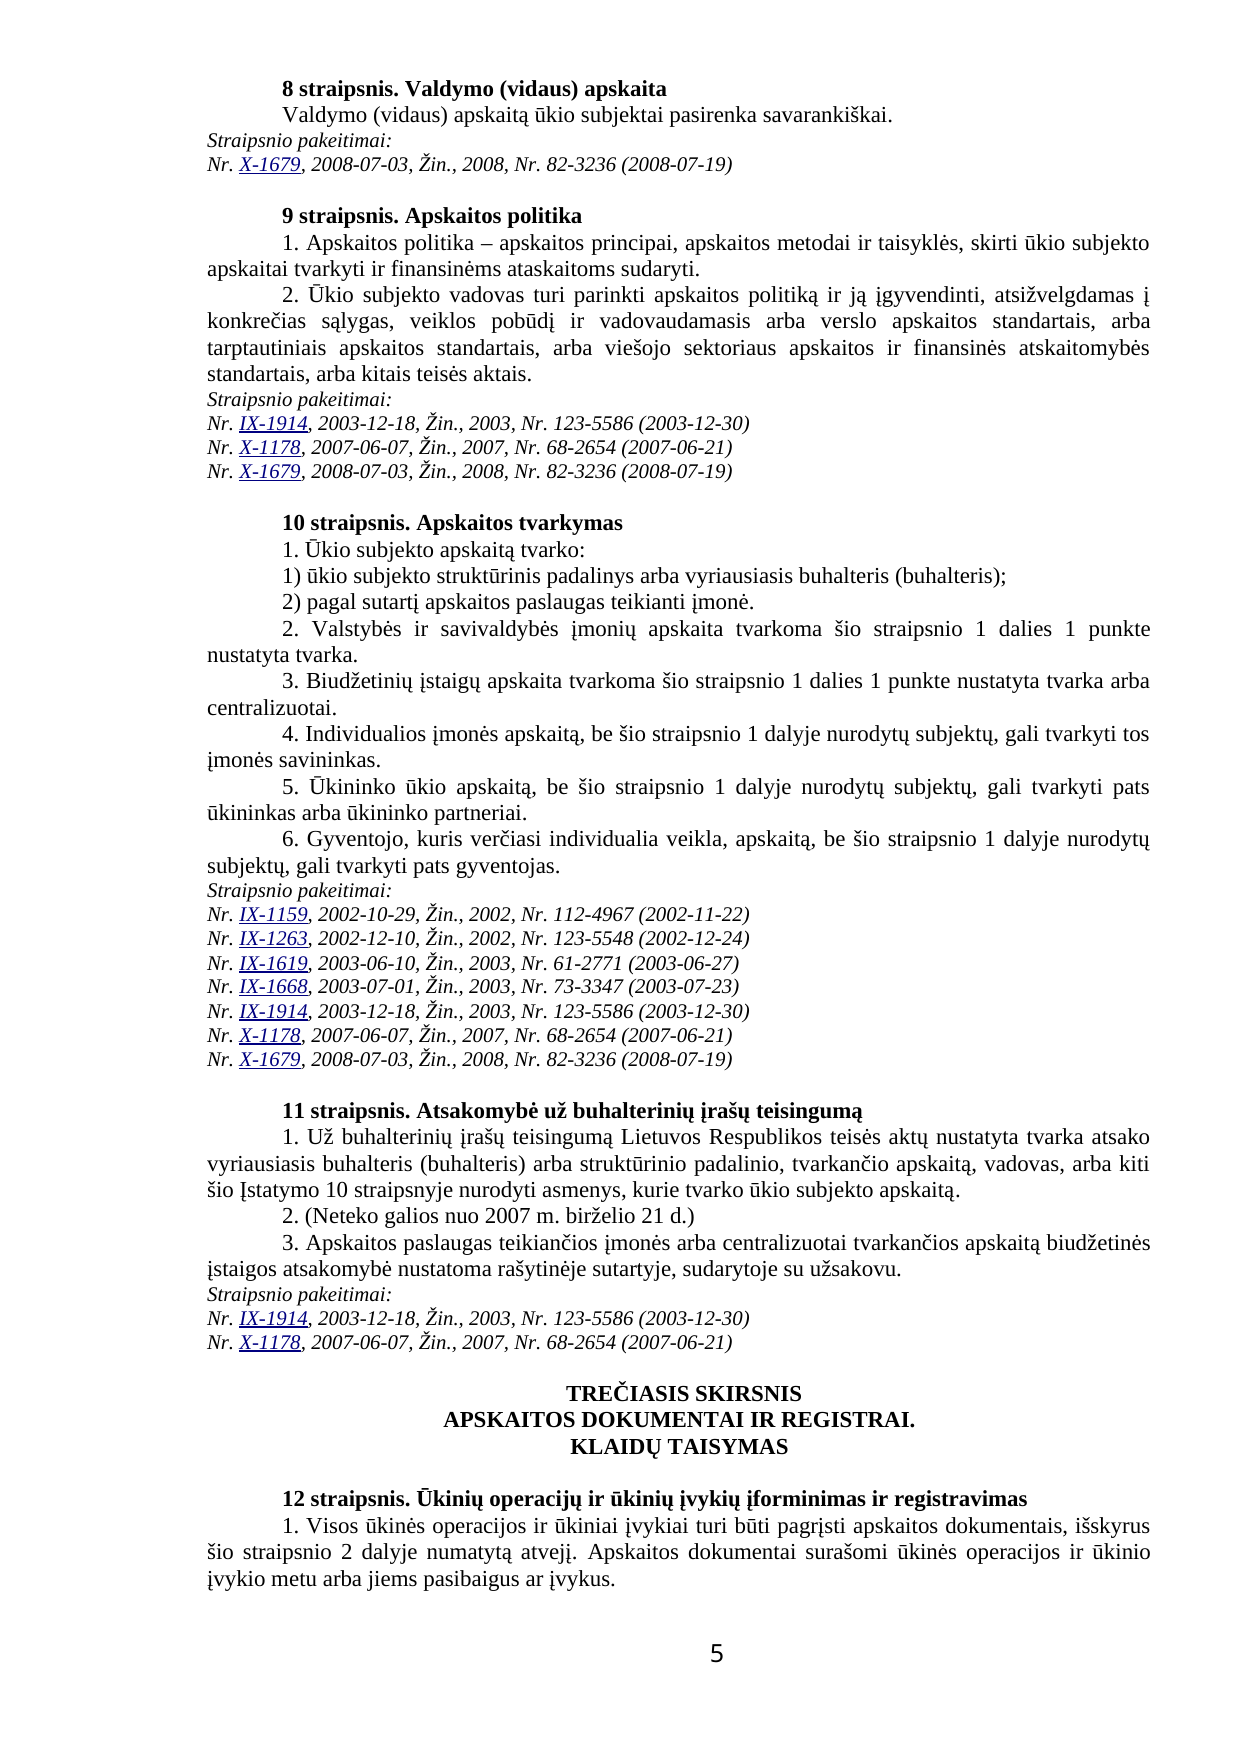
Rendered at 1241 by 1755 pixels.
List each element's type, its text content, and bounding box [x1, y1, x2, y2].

text 2. (Neteko galios nuo 2007 m. birželio 21 d.) [207, 1202, 1152, 1229]
text Nr. X-1178, 2007-06-07, Žin., 2007, Nr. 68-2654 (2007-06-21) [207, 1330, 1152, 1354]
text Nr. IX-1159, 2002-10-29, Žin., 2002, Nr. 112-4967 (2002-11-22) [207, 902, 1152, 926]
text Nr. X-1178, 2007-06-07, Žin., 2007, Nr. 68-2654 (2007-06-21) [207, 435, 1152, 459]
text 12 straipsnis. Ūkinių operacijų ir ūkinių įvykių įforminimas ir registravimas [207, 1486, 1152, 1512]
text Nr. X-1679, 2008-07-03, Žin., 2008, Nr. 82-3236 (2008-07-19) [207, 1047, 1152, 1071]
text Nr. IX-1914, 2003-12-18, Žin., 2003, Nr. 123-5586 (2003-12-30) [207, 998, 1152, 1023]
text 3. Biudžetinių įstaigų apskaita tvarkoma šio straipsnio 1 dalies 1 punkte nustatyta tvarka arba centralizuotai. [207, 667, 1152, 720]
text 1. Visos ūkinės operacijos ir ūkiniai įvykiai turi būti pagrįsti apskaitos dokumentais, išskyrus šio straipsnio 2 dalyje numatytą atvejį. Apskaitos dokumentai surašomi ūkinės operacijos ir ūkinio įvykio metu arba jiems pasibaigus ar įvykus. [207, 1512, 1152, 1591]
subtitle 11 straipsnis. Atsakomybė už buhalterinių įrašų teisingumą [207, 1097, 1152, 1123]
text 4. Individualios įmonės apskaitą, be šio straipsnio 1 dalyje nurodytų subjektų, gali tvarkyti tos įmonės savininkas. [207, 720, 1152, 773]
text 9 straipsnis. Apskaitos politika [207, 202, 1152, 228]
text Nr. IX-1914, 2003-12-18, Žin., 2003, Nr. 123-5586 (2003-12-30) [207, 1306, 1152, 1330]
text Straipsnio pakeitimai: [207, 128, 1152, 152]
text 2) pagal sutartį apskaitos paslaugas teikianti įmonė. [207, 588, 1152, 615]
text 8 straipsnis. Valdymo (vidaus) apskaita [207, 75, 1152, 101]
text APSKAITOS DOKUMENTAI IR REGISTRAI. [207, 1406, 1152, 1433]
text 10 straipsnis. Apskaitos tvarkymas [207, 509, 1152, 536]
text Straipsnio pakeitimai: [207, 1282, 1152, 1306]
text 3. Apskaitos paslaugas teikiančios įmonės arba centralizuotai tvarkančios apskaitą biudžetinės įstaigos atsakomybė nustatoma rašytinėje sutartyje, sudarytoje su užsakovu. [207, 1229, 1152, 1282]
text Nr. X-1178, 2007-06-07, Žin., 2007, Nr. 68-2654 (2007-06-21) [207, 1023, 1152, 1047]
text Nr. IX-1668, 2003-07-01, Žin., 2003, Nr. 73-3347 (2003-07-23) [207, 974, 1152, 998]
text Nr. IX-1914, 2003-12-18, Žin., 2003, Nr. 123-5586 (2003-12-30) [207, 411, 1152, 435]
text 6. Gyventojo, kuris verčiasi individualia veikla, apskaitą, be šio straipsnio 1 dalyje nurodytų subjektų, gali tvarkyti pats gyventojas. [207, 826, 1152, 878]
text Nr. IX-1619, 2003-06-10, Žin., 2003, Nr. 61-2771 (2003-06-27) [207, 950, 1152, 974]
text TREČIASIS SKIRSNIS [207, 1380, 1152, 1406]
text Nr. X-1679, 2008-07-03, Žin., 2008, Nr. 82-3236 (2008-07-19) [207, 459, 1152, 483]
text 1) ūkio subjekto struktūrinis padalinys arba vyriausiasis buhalteris (buhalteris); [207, 562, 1152, 588]
text Nr. IX-1263, 2002-12-10, Žin., 2002, Nr. 123-5548 (2002-12-24) [207, 926, 1152, 950]
text 5. Ūkininko ūkio apskaitą, be šio straipsnio 1 dalyje nurodytų subjektų, gali tvarkyti pats ūkininkas arba ūkininko partneriai. [207, 773, 1152, 826]
text Valdymo (vidaus) apskaitą ūkio subjektai pasirenka savarankiškai. [207, 101, 1152, 128]
text KLAIDŲ TAISYMAS [207, 1433, 1152, 1459]
text 1. Už buhalterinių įrašų teisingumą Lietuvos Respublikos teisės aktų nustatyta tvarka atsako vyriausiasis buhalteris (buhalteris) arba struktūrinio padalinio, tvarkančio apskaitą, vadovas, arba kiti šio Įstatymo 10 straipsnyje nurodyti asmenys, kurie tvarko ūkio subjekto apskaitą. [207, 1123, 1152, 1202]
text Nr. X-1679, 2008-07-03, Žin., 2008, Nr. 82-3236 (2008-07-19) [207, 152, 1152, 176]
text 1. Apskaitos politika – apskaitos principai, apskaitos metodai ir taisyklės, skirti ūkio subjekto apskaitai tvarkyti ir finansinėms ataskaitoms sudaryti. [207, 228, 1152, 281]
text Straipsnio pakeitimai: [207, 878, 1152, 902]
text 2. Ūkio subjekto vadovas turi parinkti apskaitos politiką ir ją įgyvendinti, atsižvelgdamas į konkrečias sąlygas, veiklos pobūdį ir vadovaudamasis arba verslo apskaitos standartais, arba tarptautiniais apskaitos standartais, arba viešojo sektoriaus apskaitos ir finansinės atskaitomybės standartais, arba kitais teisės aktais. [207, 281, 1152, 387]
text Straipsnio pakeitimai: [207, 387, 1152, 411]
text 2. Valstybės ir savivaldybės įmonių apskaita tvarkoma šio straipsnio 1 dalies 1 punkte nustatyta tvarka. [207, 615, 1152, 667]
text 1. Ūkio subjekto apskaitą tvarko: [207, 536, 1152, 562]
